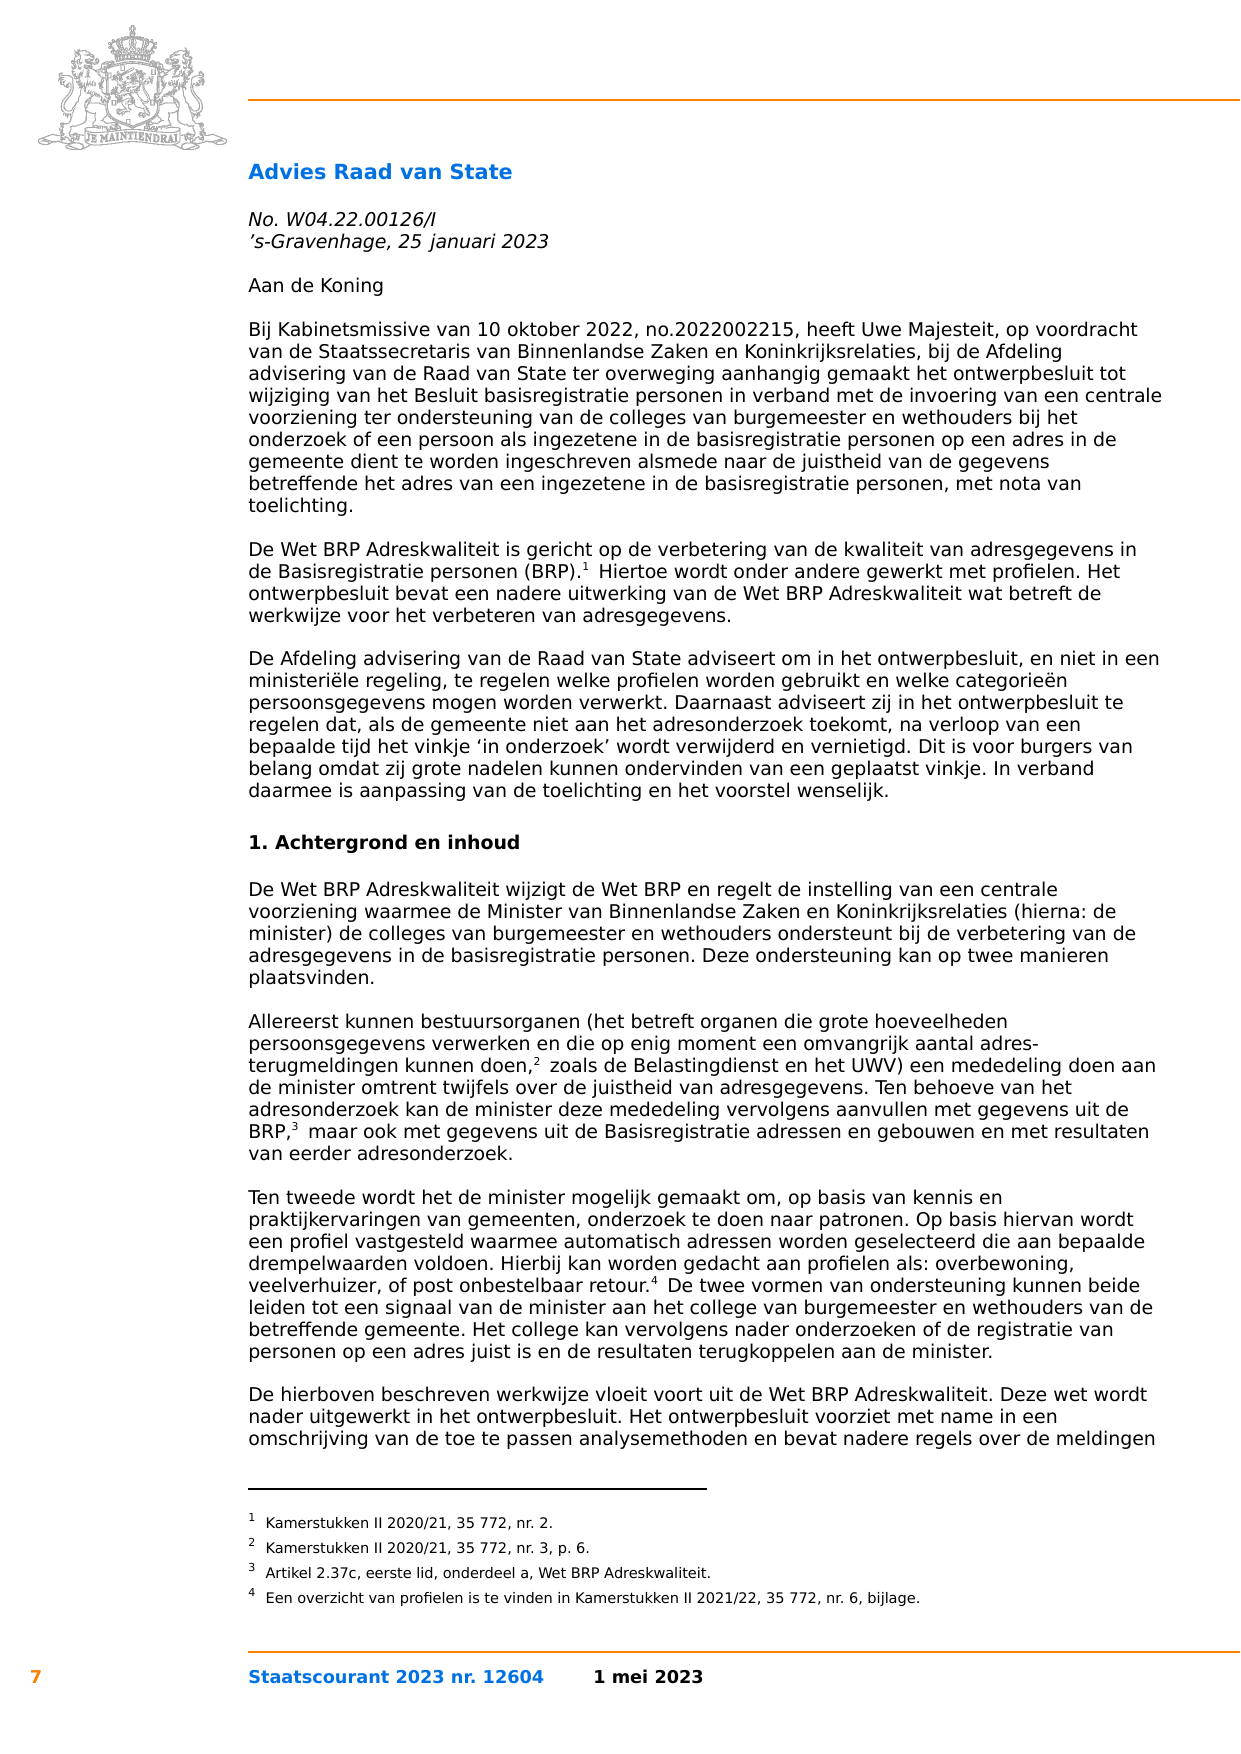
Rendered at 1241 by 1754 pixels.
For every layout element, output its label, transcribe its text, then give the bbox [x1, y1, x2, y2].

text De hierboven beschreven werkwijze vloeit voort uit de Wet BRP Adreskwaliteit. Deze wet wordt nader uitgewerkt in het ontwerpbesluit. Het ontwerpbesluit voorziet met name in een omschrijving van de toe te passen analysemethoden en bevat nadere regels over de meldingen [248, 1384, 1163, 1450]
text De Wet BRP Adreskwaliteit is gericht op de verbetering van de kwaliteit van adresgegevens in de Basisregistratie personen (BRP). Hiertoe wordt onder andere gewerkt met profielen. Het ontwerpbesluit bevat een nadere uitwerking van de Wet BRP Adreskwaliteit wat betreft de werkwijze voor het verbeteren van adresgegevens. [248, 538, 1163, 626]
text Kamerstukken II 2020/21, 35 772, nr. 3, p. 6. [248, 1536, 1163, 1558]
subtitle Advies Raad van State [248, 160, 1163, 184]
text Allereerst kunnen bestuursorganen (het betreft organen die grote hoeveelheden persoonsgegevens verwerken en die op enig moment een omvangrijk aantal adres-terugmeldingen kunnen doen, zoals de Belastingdienst en het UWV) een mededeling doen aan de minister omtrent twijfels over de juistheid van adresgegevens. Ten behoeve van het adresonderzoek kan de minister deze mededeling vervolgens aanvullen met gegevens uit de BRP, maar ook met gegevens uit de Basisregistratie adressen en gebouwen en met resultaten van eerder adresonderzoek. [248, 1011, 1163, 1165]
text Bij Kabinetsmissive van 10 oktober 2022, no.2022002215, heeft Uwe Majesteit, op voordracht van de Staatssecretaris van Binnenlandse Zaken en Koninkrijksrelaties, bij de Afdeling advisering van de Raad van State ter overweging aanhangig gemaakt het ontwerpbesluit tot wijziging van het Besluit basisregistratie personen in verband met de invoering van een centrale voorziening ter ondersteuning van de colleges van burgemeester en wethouders bij het onderzoek of een persoon als ingezetene in de basisregistratie personen op een adres in de gemeente dient te worden ingeschreven alsmede naar de juistheid van de gegevens betreffende het adres van een ingezetene in de basisregistratie personen, met nota van toelichting. [248, 319, 1163, 517]
text Kamerstukken II 2020/21, 35 772, nr. 2. [248, 1511, 1163, 1533]
text No. W04.22.00126/I [248, 209, 1163, 231]
subtitle 1. Achtergrond en inhoud [248, 832, 1163, 854]
text De Afdeling advisering van de Raad van State adviseert om in het ontwerpbesluit, en niet in een ministeriële regeling, te regelen welke profielen worden gebruikt en welke categorieën persoonsgegevens mogen worden verwerkt. Daarnaast adviseert zij in het ontwerpbesluit te regelen dat, als de gemeente niet aan het adresonderzoek toekomt, na verloop van een bepaalde tijd het vinkje ‘in onderzoek’ wordt verwijderd en vernietigd. Dit is voor burgers van belang omdat zij grote nadelen kunnen ondervinden van een geplaatst vinkje. In verband daarmee is aanpassing van de toelichting en het voorstel wenselijk. [248, 648, 1163, 802]
text ’s-Gravenhage, 25 januari 2023 [248, 231, 1163, 253]
picture [38, 25, 227, 150]
text Een overzicht van profielen is te vinden in Kamerstukken II 2021/22, 35 772, nr. 6, bijlage. [248, 1586, 1163, 1608]
text De Wet BRP Adreskwaliteit wijzigt de Wet BRP en regelt de instelling van een centrale voorziening waarmee de Minister van Binnenlandse Zaken en Koninkrijksrelaties (hierna: de minister) de colleges van burgemeester en wethouders ondersteunt bij de verbetering van de adresgegevens in de basisregistratie personen. Deze ondersteuning kan op twee manieren plaatsvinden. [248, 879, 1163, 989]
text Artikel 2.37c, eerste lid, onderdeel a, Wet BRP Adreskwaliteit. [248, 1561, 1163, 1583]
text Aan de Koning [248, 275, 1163, 297]
text Ten tweede wordt het de minister mogelijk gemaakt om, op basis van kennis en praktijkervaringen van gemeenten, onderzoek te doen naar patronen. Op basis hiervan wordt een profiel vastgesteld waarmee automatisch adressen worden geselecteerd die aan bepaalde drempelwaarden voldoen. Hierbij kan worden gedacht aan profielen als: overbewoning, veelverhuizer, of post onbestelbaar retour. De twee vormen van ondersteuning kunnen beide leiden tot een signaal van de minister aan het college van burgemeester en wethouders van de betreffende gemeente. Het college kan vervolgens nader onderzoeken of de registratie van personen op een adres juist is en de resultaten terugkoppelen aan de minister. [248, 1187, 1163, 1362]
